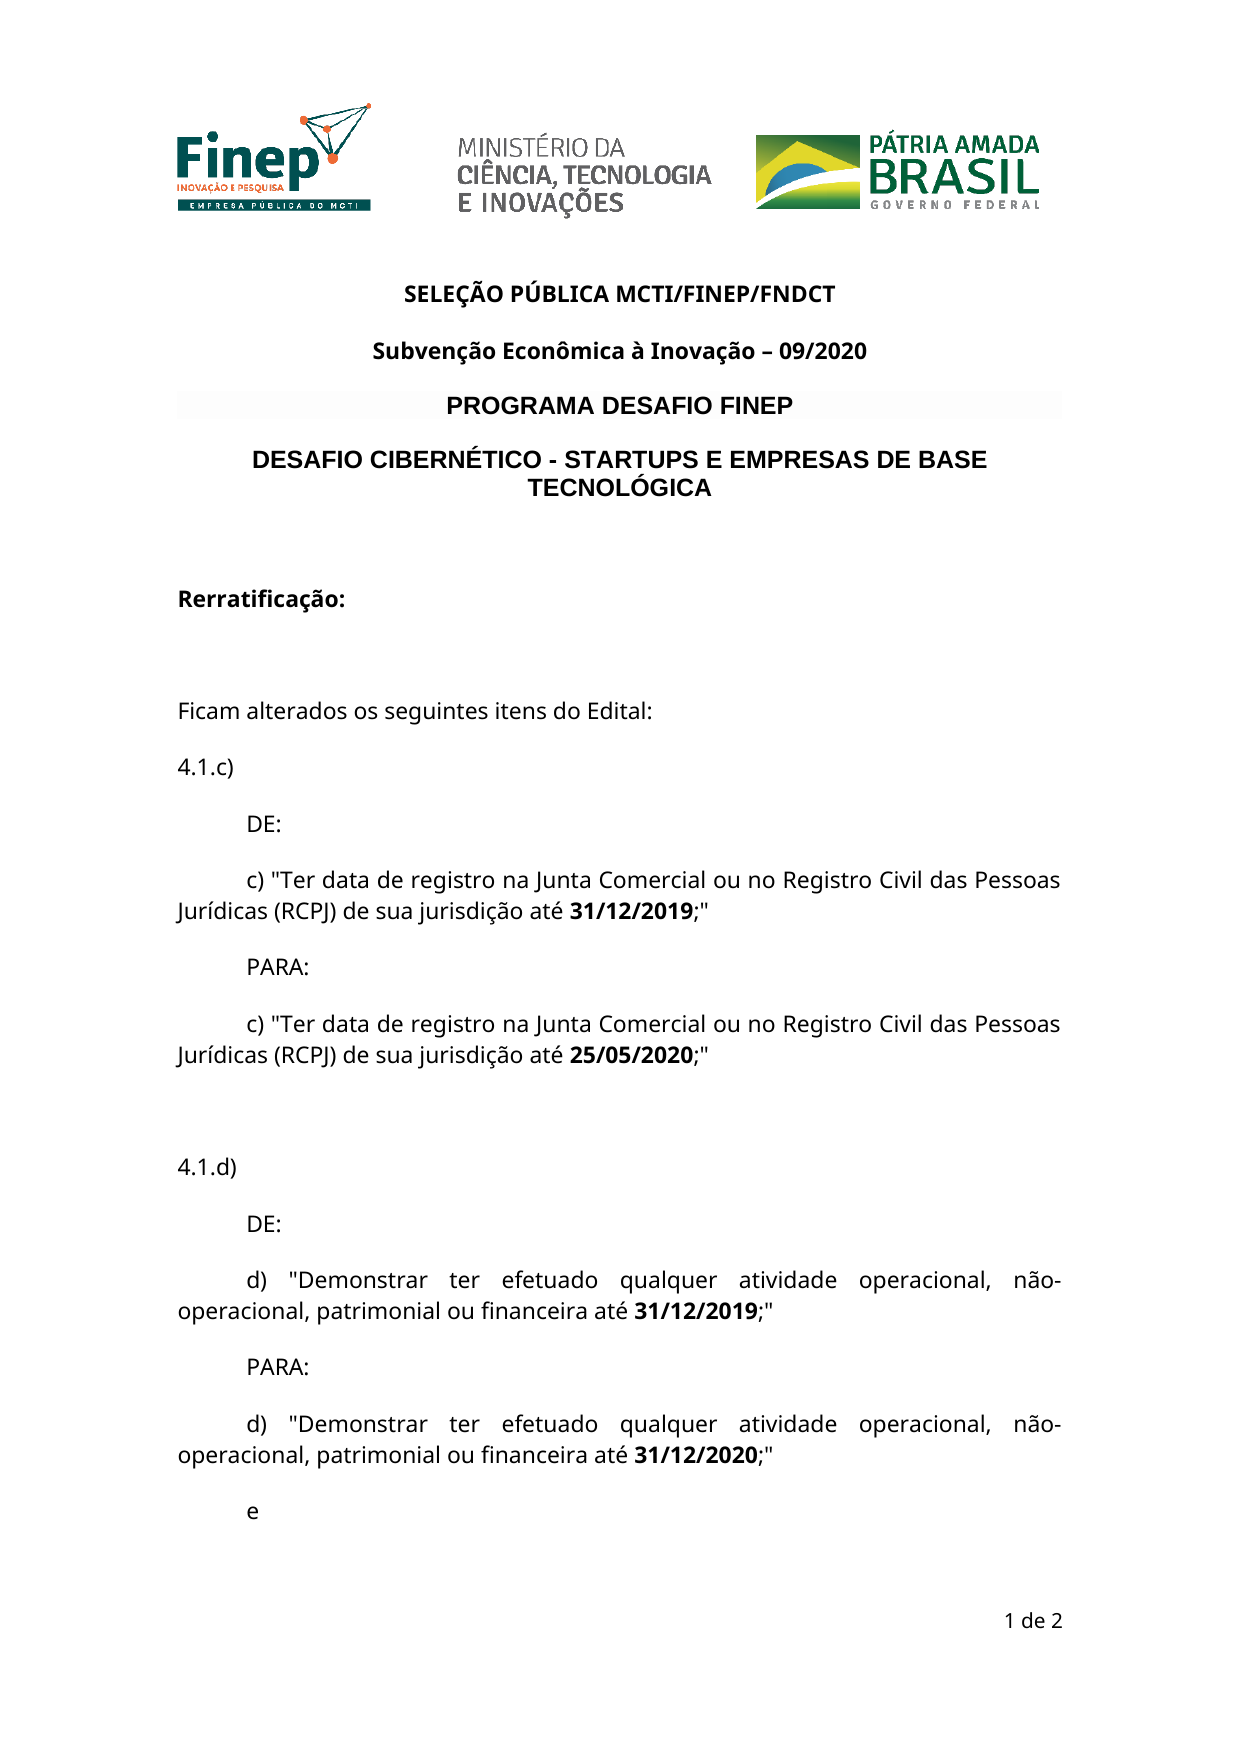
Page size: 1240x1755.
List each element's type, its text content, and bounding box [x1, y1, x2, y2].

text Subvenção Econômica à Inovação – 09/2020 [177, 334, 1062, 366]
text PROGRAMA DESAFIO FINEP [177, 391, 1062, 419]
picture [177, 103, 394, 233]
text Rerratificação: [177, 583, 1062, 614]
picture [756, 120, 1039, 209]
text DE: [177, 808, 1062, 839]
text 4.1.c) [177, 751, 1062, 783]
text c) "Ter data de registro na Junta Comercial ou no Registro Civil das Pessoas Jurídicas (RCPJ) de sua jurisdição até 25/05/2020;" [177, 1008, 1062, 1070]
text d) "Demonstrar ter efetuado qualquer atividade operacional, não-operacional, patrimonial ou financeira até 31/12/2019;" [177, 1264, 1062, 1326]
text d) "Demonstrar ter efetuado qualquer atividade operacional, não-operacional, patrimonial ou financeira até 31/12/2020;" [177, 1408, 1062, 1470]
text c) "Ter data de registro na Junta Comercial ou no Registro Civil das Pessoas Jurídicas (RCPJ) de sua jurisdição até 31/12/2019;" [177, 864, 1062, 926]
picture [457, 121, 723, 232]
text e [177, 1495, 1062, 1526]
text DE: [177, 1208, 1062, 1239]
text 4.1.d) [177, 1151, 1062, 1183]
text Ficam alterados os seguintes itens do Edital: [177, 695, 1062, 726]
text DESAFIO CIBERNÉTICO - STARTUPS E EMPRESAS DE BASE TECNOLÓGICA [177, 444, 1062, 502]
text SELEÇÃO PÚBLICA MCTI/FINEP/FNDCT [177, 278, 1062, 309]
text PARA: [177, 1351, 1062, 1383]
text PARA: [177, 951, 1062, 983]
